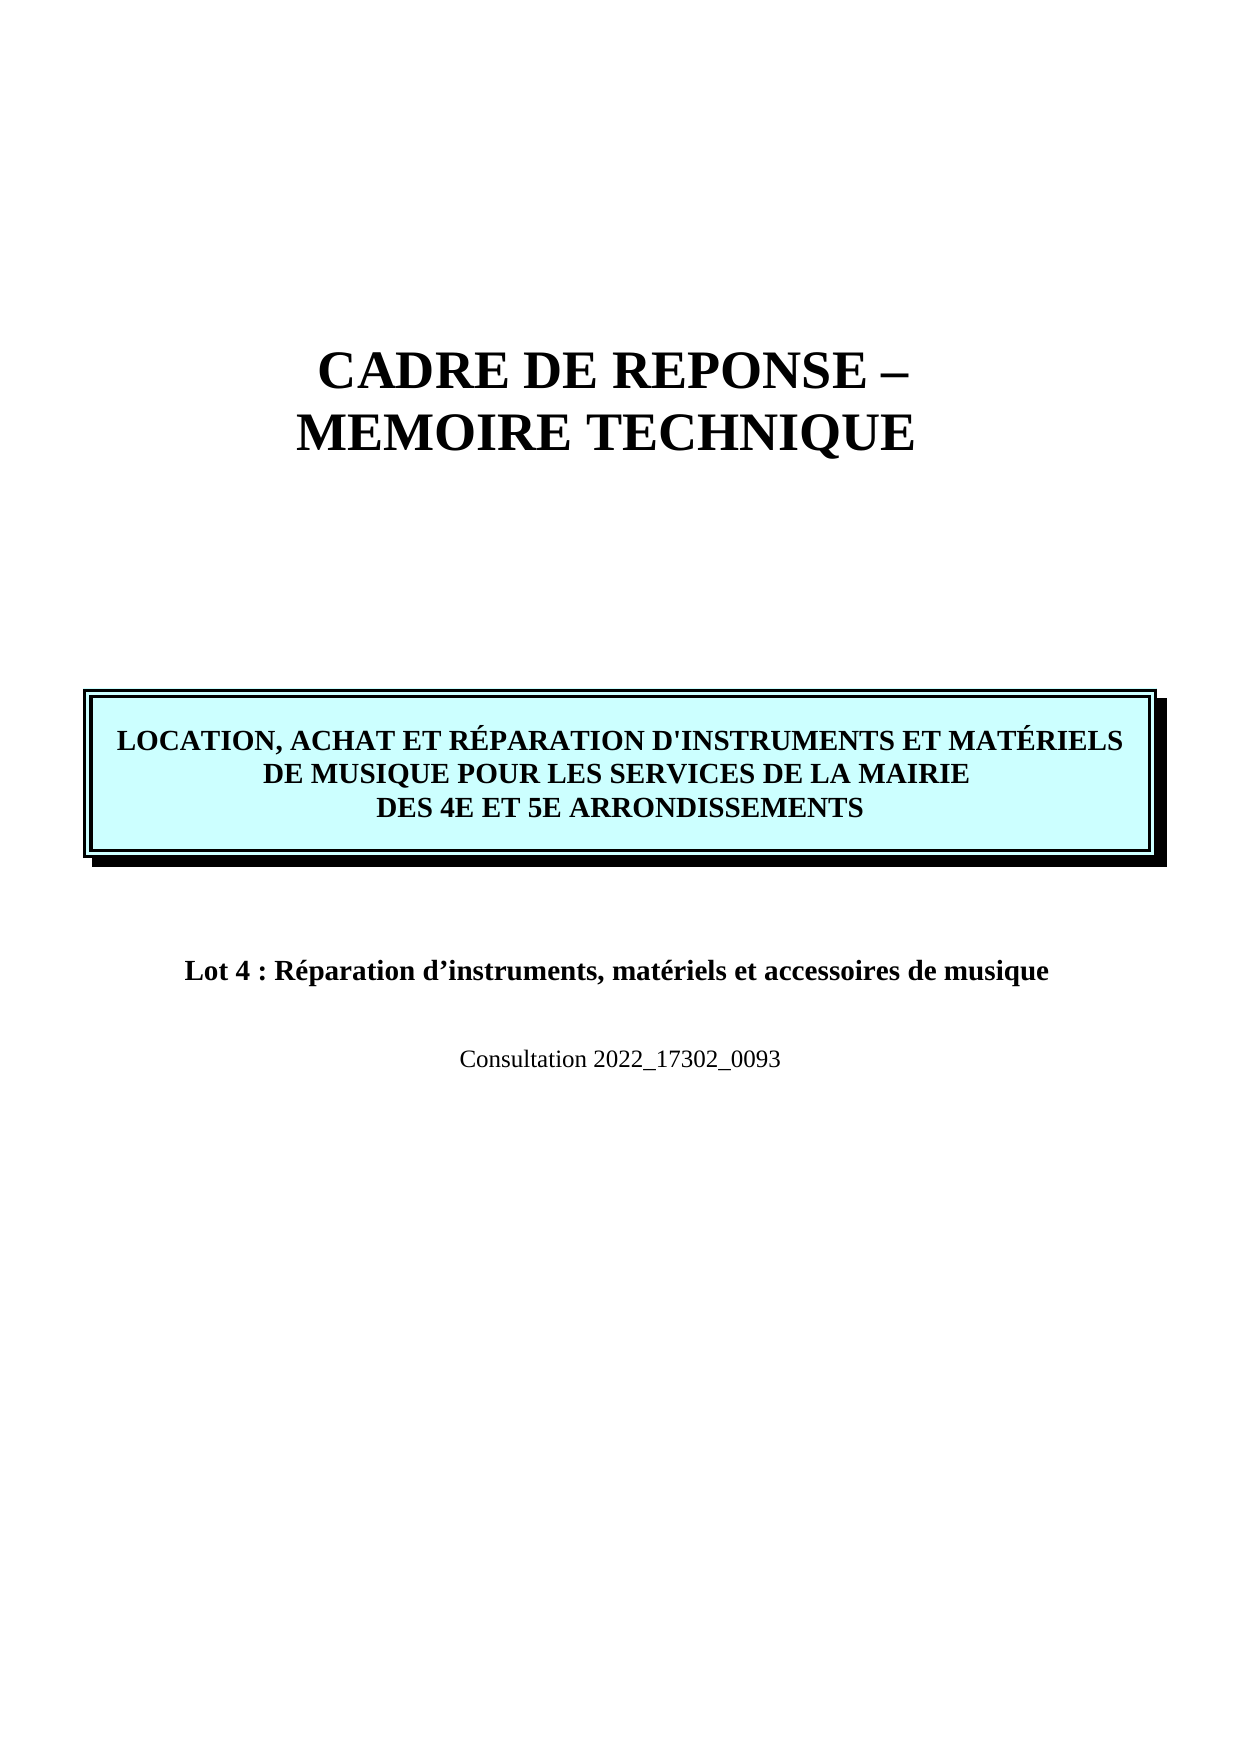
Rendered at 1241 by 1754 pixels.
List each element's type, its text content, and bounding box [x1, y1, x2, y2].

text MEMOIRE TECHNIQUE [94, 400, 1146, 462]
text Location, achat et réparation d'instruments et matériels de musique pour les services de la Mairie [93, 698, 1148, 756]
text Consultation 2022_17302_0093 [94, 1044, 1146, 1073]
text Location, achat et réparation d'instruments et matériels de musique pour les services de la Mairie [86, 692, 1154, 756]
text CADRE DE REPONSE – [94, 338, 1146, 400]
text des 4e et 5e arrondissements [86, 756, 1154, 855]
text Lot 4 : Réparation d’instruments, matériels et accessoires de musique [94, 953, 1146, 987]
